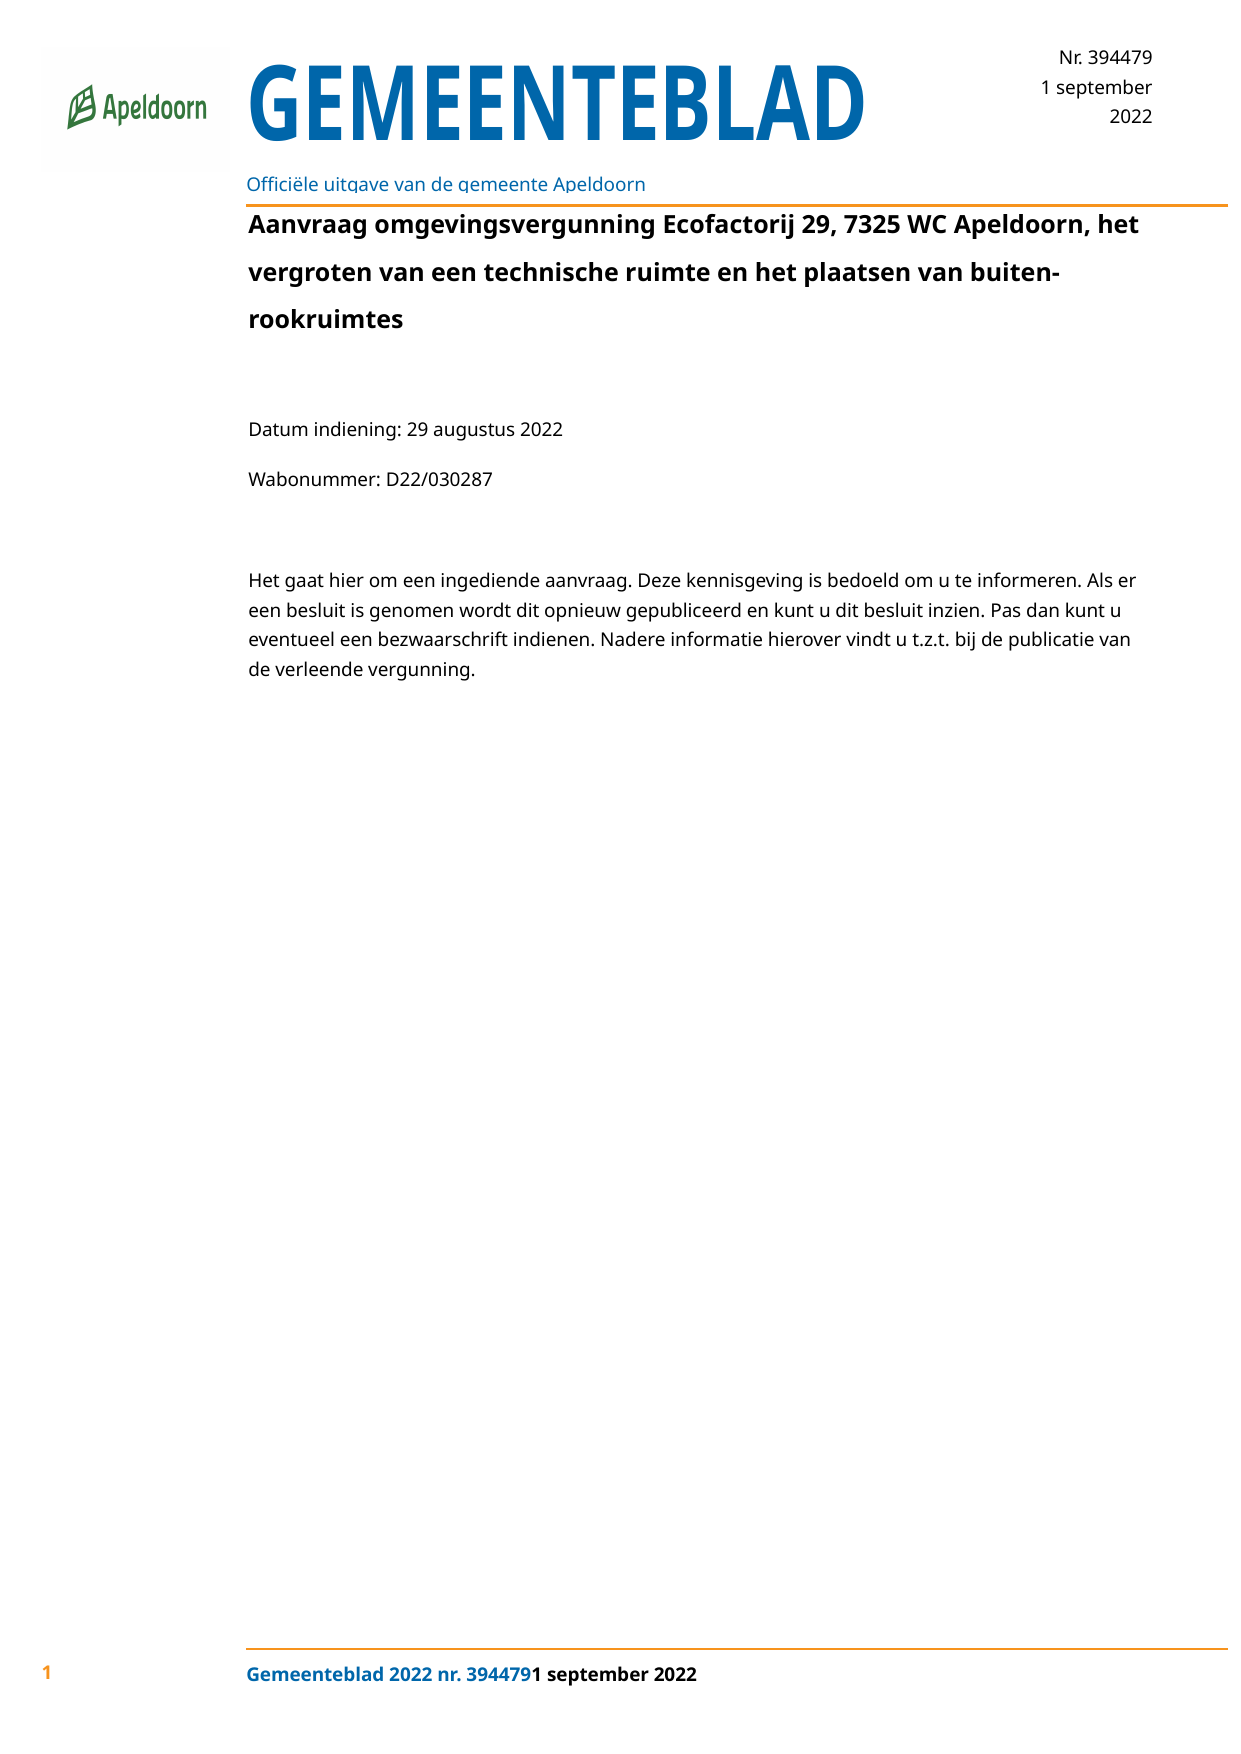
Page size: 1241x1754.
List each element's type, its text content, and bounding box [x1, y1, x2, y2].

text Wabonummer: D22/030287 [248, 466, 1152, 492]
picture [41, 47, 231, 172]
text Het gaat hier om een ingediende aanvraag. Deze kennisgeving is bedoeld om u te informeren. Als er een besluit is genomen wordt dit opnieuw gepubliceerd en kunt u dit besluit inzien. Pas dan kunt u eventueel een bezwaarschrift indienen. Nadere informatie hierover vindt u t.z.t. bij de publicatie van de verleende vergunning. [248, 567, 1152, 682]
text Aanvraag omgevingsvergunning Ecofactorij 29, 7325 WC Apeldoorn, het vergroten van een technische ruimte en het plaatsen van buiten-rookruimtes [248, 207, 1152, 336]
text Datum indiening: 29 augustus 2022 [248, 416, 1152, 442]
